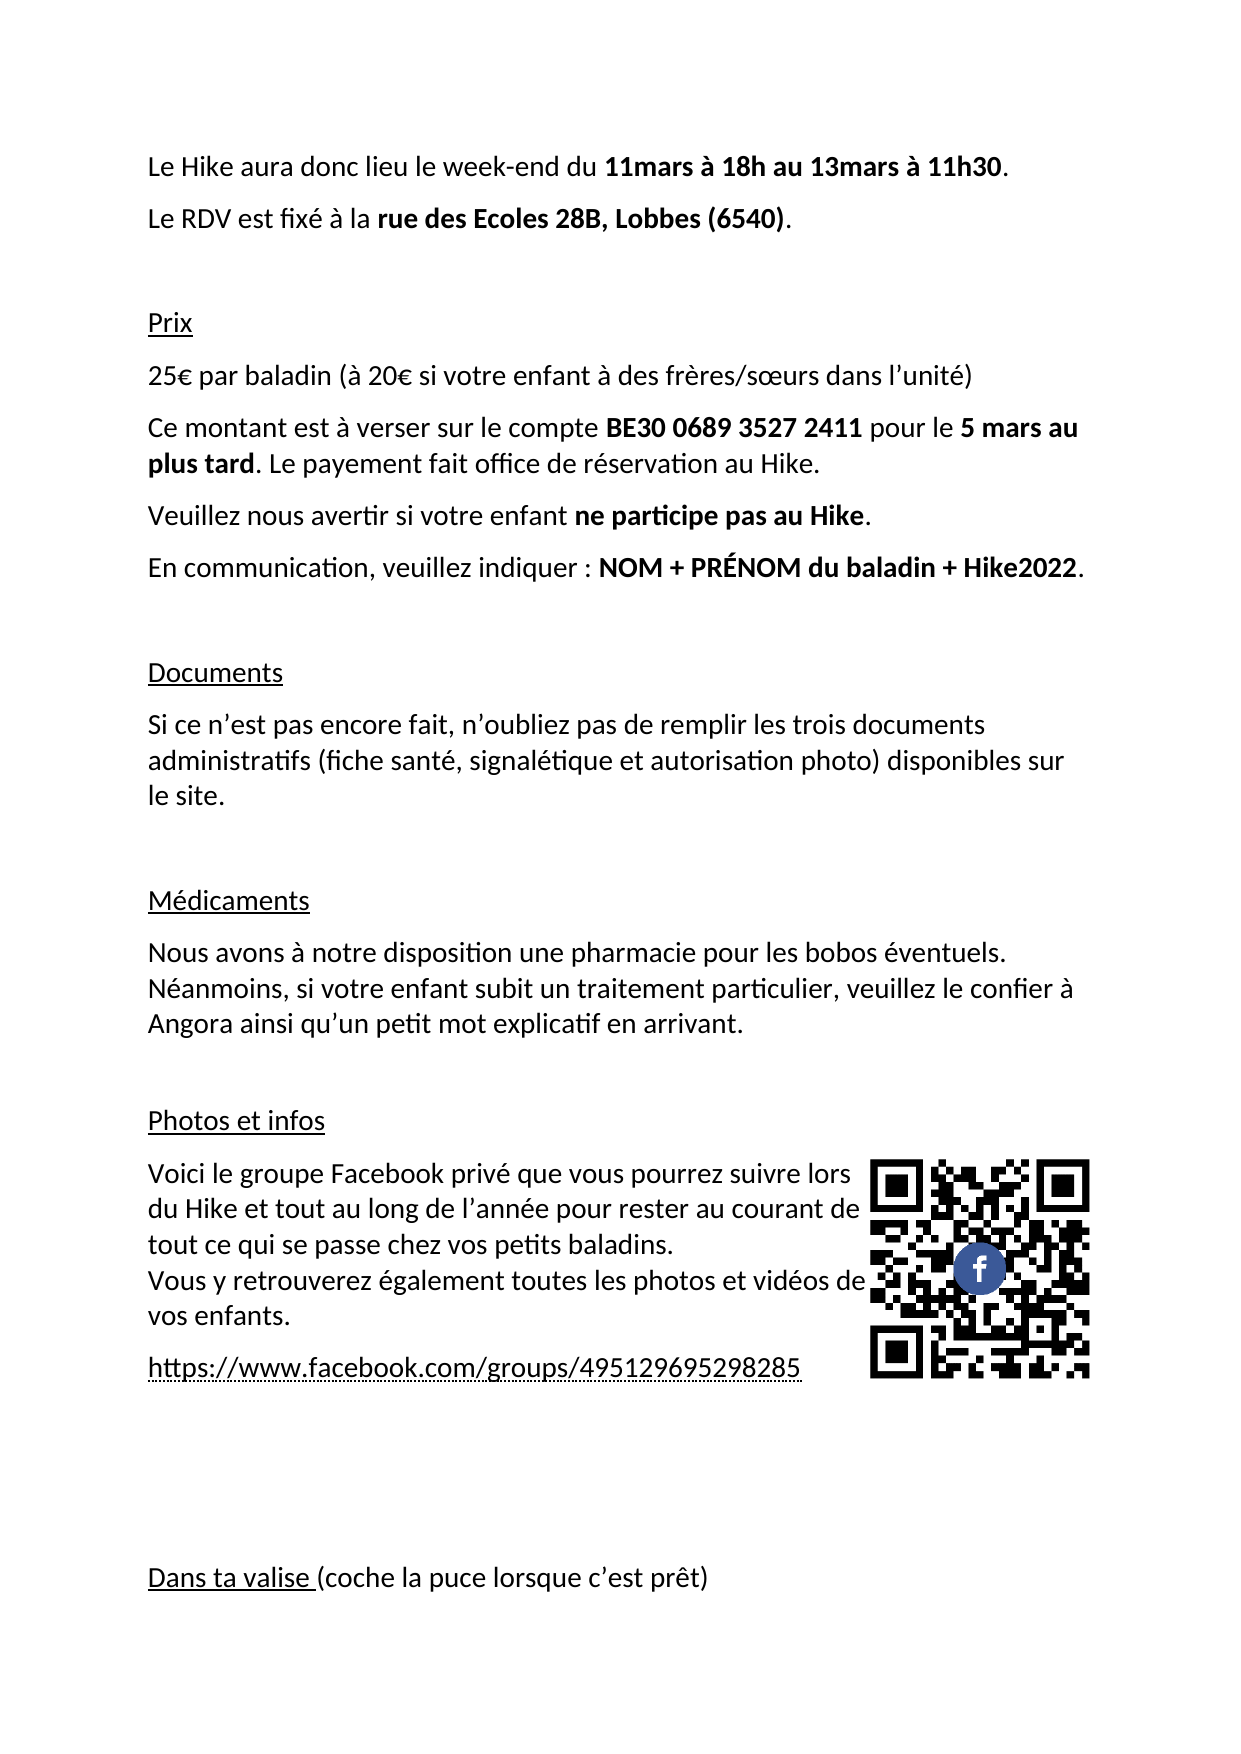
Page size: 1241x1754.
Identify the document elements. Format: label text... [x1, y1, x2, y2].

text Voici le groupe Facebook privé que vous pourrez suivre lors du Hike et tout au long de l’année pour rester au courant de tout ce qui se passe chez vos petits baladins. Vous y retrouverez également toutes les photos et vidéos de vos enfants. [148, 1155, 1093, 1333]
text Le Hike aura donc lieu le week-end du 11mars à 18h au 13mars à 11h30. [148, 148, 1093, 183]
text Dans ta valise (coche la puce lorsque c’est prêt) [148, 1559, 1093, 1594]
text Veuillez nous avertir si votre enfant ne participe pas au Hike. [148, 497, 1093, 533]
text Nous avons à notre disposition une pharmacie pour les bobos éventuels. Néanmoins, si votre enfant subit un traitement particulier, veuillez le confier à Angora ainsi qu’un petit mot explicatif en arrivant. [148, 934, 1093, 1041]
text Ce montant est à verser sur le compte BE30 0689 3527 2411 pour le 5 mars au plus tard. Le payement fait office de réservation au Hike. [148, 409, 1093, 480]
text Prix [148, 304, 1093, 340]
text Si ce n’est pas encore fait, n’oubliez pas de remplir les trois documents administratifs (fiche santé, signalétique et autorisation photo) disponibles sur le site. [148, 706, 1093, 813]
text Le RDV est fixé à la rue des Ecoles 28B, Lobbes (6540). [148, 200, 1093, 236]
text Documents [148, 654, 1093, 689]
text https://www.facebook.com/groups/495129695298285 [148, 1349, 1093, 1385]
text En communication, veuillez indiquer : NOM + PRÉNOM du baladin + Hike2022. [148, 549, 1093, 585]
text Photos et infos [148, 1102, 1093, 1138]
text 25€ par baladin (à 20€ si votre enfant à des frères/sœurs dans l’unité) [148, 357, 1093, 392]
text Médicaments [148, 882, 1093, 918]
